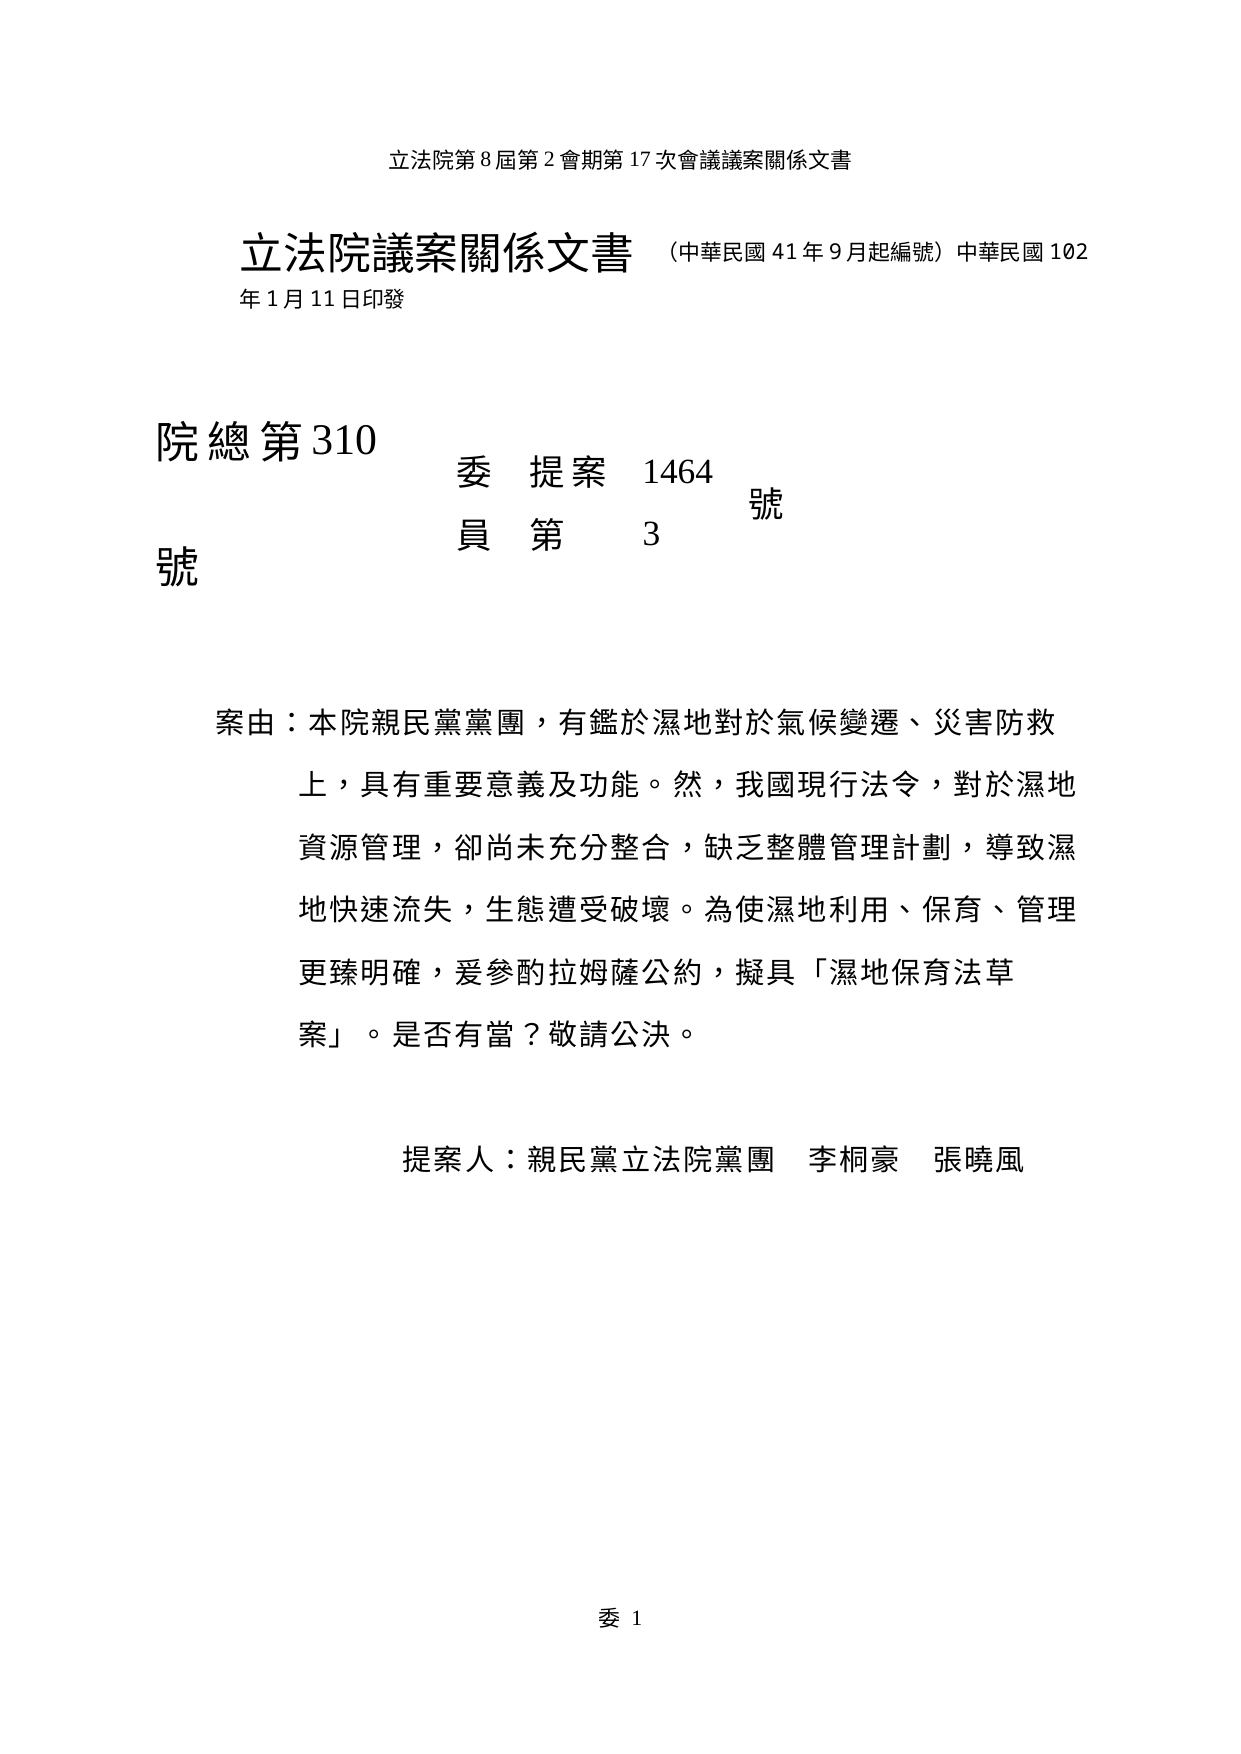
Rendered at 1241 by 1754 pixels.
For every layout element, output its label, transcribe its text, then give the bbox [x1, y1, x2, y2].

table_header 提案第 [523, 377, 629, 627]
table_header 14643 [629, 377, 741, 627]
table_header 委員 [409, 377, 523, 627]
table_header 院總第310號 [151, 377, 409, 627]
table_header [778, 518, 782, 627]
table_header [782, 377, 797, 627]
text 提案人：親民黨立法院黨團 李桐豪 張曉風 [393, 1127, 1089, 1189]
text 立法院議案關係文書 （中華民國41年9月起編號）中華民國102年1月11日印發 [239, 219, 1089, 314]
table_header 號 [741, 377, 778, 627]
text 案由：本院親民黨黨團，有鑑於濕地對於氣候變遷、災害防救上，具有重要意義及功能。然，我國現行法令，對於濕地資源管理，卻尚未充分整合，缺乏整體管理計劃，導致濕地快速流失，生態遭受破壞。為使濕地利用、保育、管理更臻明確，爰參酌拉姆薩公約，擬具「濕地保育法草案」。是否有當？敬請公決。 [206, 689, 1089, 1064]
table_header [778, 377, 782, 494]
table_header [778, 496, 782, 517]
